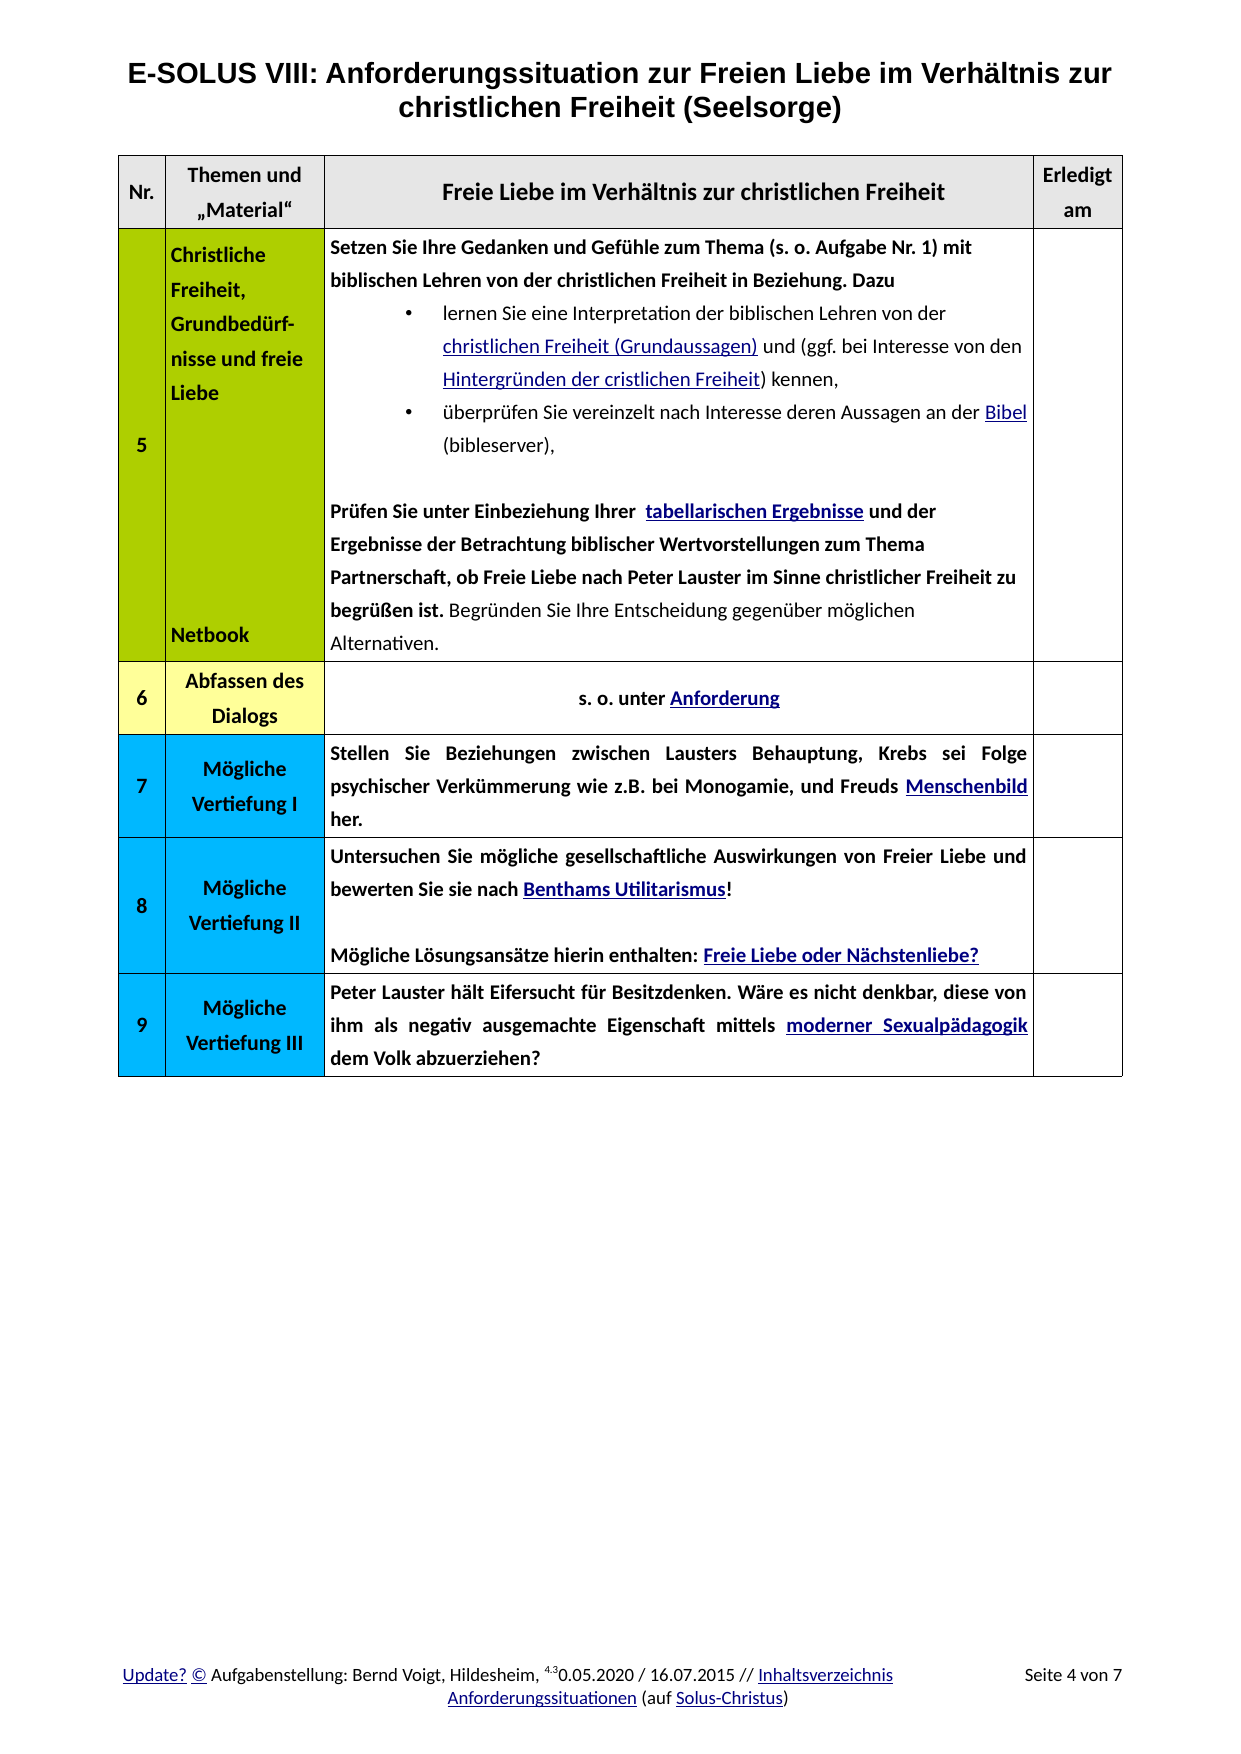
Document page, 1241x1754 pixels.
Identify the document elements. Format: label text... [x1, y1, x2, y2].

table_cell Peter Lauster hält Eifersucht für Besitzdenken. Wäre es nicht denkbar, diese von ihm als negativ ausgemachte Eigenschaft mittels moderner Sexualpädagogik dem Volk abzuerziehen? [325, 974, 1033, 1076]
table_cell Christliche Freiheit, Grundbedürf-nisse und freie Liebe Netbook [166, 229, 324, 661]
table_cell Untersuchen Sie mögliche gesellschaftliche Auswirkungen von Freier Liebe und bewerten Sie sie nach Benthams Utilitarismus! Mögliche Lösungsansätze hierin enthalten: Freie Liebe oder Nächstenliebe? [325, 838, 1033, 973]
table_cell 7 [119, 735, 165, 837]
table_header Freie Liebe im Verhältnis zur christlichen Freiheit [325, 156, 1033, 228]
table_cell Mögliche Vertiefung II [166, 838, 324, 973]
table_cell [1034, 838, 1122, 973]
table_cell [1034, 735, 1122, 837]
table_cell [1034, 662, 1122, 734]
table_cell Abfassen des Dialogs [166, 662, 324, 734]
table_cell 9 [119, 974, 165, 1076]
table_cell [1034, 229, 1122, 661]
table_cell 8 [119, 838, 165, 973]
table_cell s. o. unter Anforderung [325, 662, 1033, 734]
table_cell Mögliche Vertiefung III [166, 974, 324, 1076]
table_header Nr. [119, 156, 165, 228]
table_header Themen und „Material“ [166, 156, 324, 228]
table_cell Setzen Sie Ihre Gedanken und Gefühle zum Thema (s. o. Aufgabe Nr. 1) mit biblischen Lehren von der christlichen Freiheit in Beziehung. Dazu lernen Sie eine Interpretation der biblischen Lehren von der christlichen Freiheit (Grundaussagen) und (ggf. bei Interesse von den Hintergründen der cristlichen Freiheit) kennen, überprüfen Sie vereinzelt nach Interesse deren Aussagen an der Bibel (bibleserver), Prüfen Sie unter Einbeziehung Ihrer tabellarischen Ergebnisse und der Ergebnisse der Betrachtung biblischer Wertvorstellungen zum Thema Partnerschaft, ob Freie Liebe nach Peter Lauster im Sinne christlicher Freiheit zu begrüßen ist. Begründen Sie Ihre Entscheidung gegenüber möglichen Alternativen. [325, 229, 1033, 661]
table_cell Mögliche Vertiefung I [166, 735, 324, 837]
table_cell Stellen Sie Beziehungen zwischen Lausters Behauptung, Krebs sei Folge psychischer Verkümmerung wie z.B. bei Monogamie, und Freuds Menschenbild her. [325, 735, 1033, 837]
table_cell [1034, 974, 1122, 1076]
table_cell 5 [119, 229, 165, 661]
table_header Erledigt am [1034, 156, 1122, 228]
table_cell 6 [119, 662, 165, 734]
